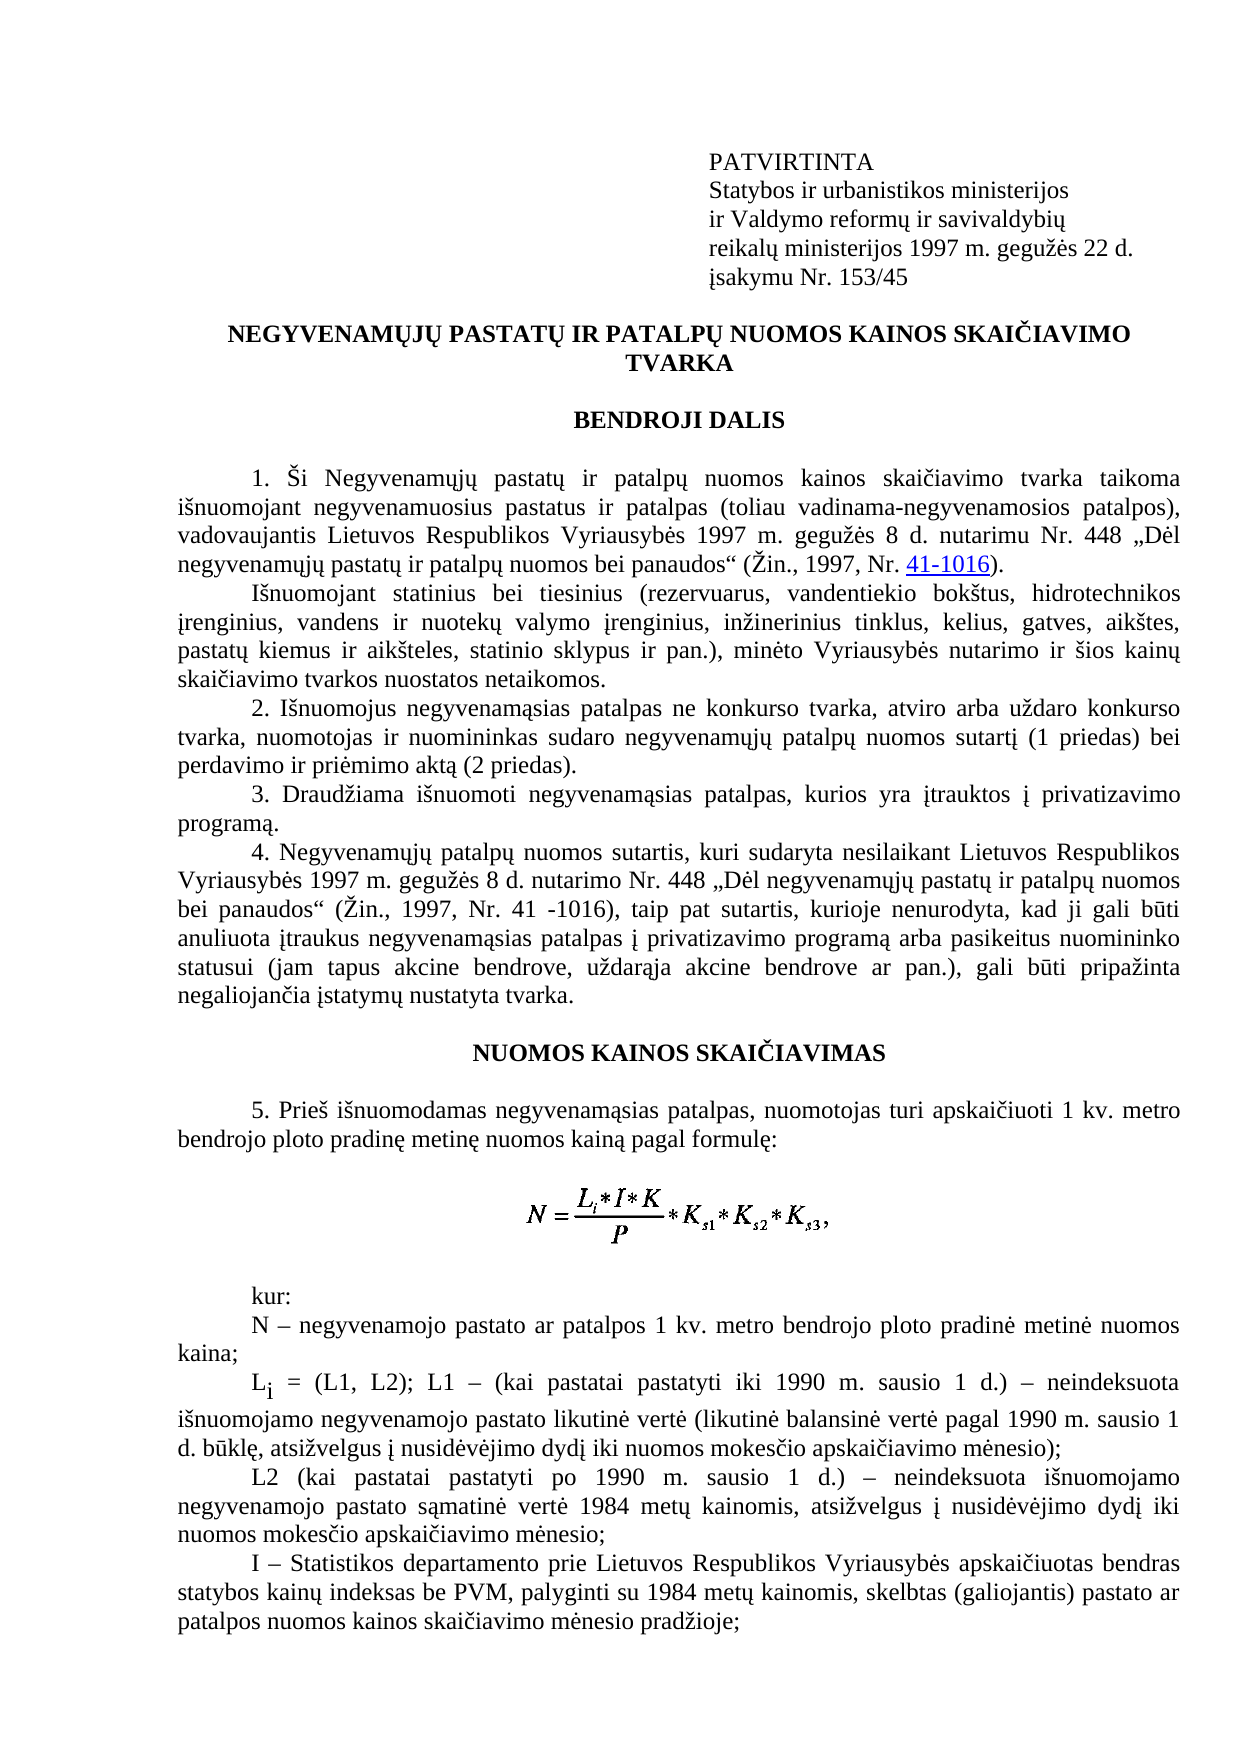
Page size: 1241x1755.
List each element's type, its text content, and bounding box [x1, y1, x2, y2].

text NEGYVENAMŲJŲ PASTATŲ IR PATALPŲ NUOMOS KAINOS SKAIČIAVIMO TVARKA [177, 319, 1181, 377]
text Li = (L1, L2); L1 – (kai pastatai pastatyti iki 1990 m. sausio 1 d.) – neindeksuota išnuomojamo negyvenamojo pastato likutinė vertė (likutinė balansinė vertė pagal 1990 m. sausio 1 d. būklę, atsižvelgus į nusidėvėjimo dydį iki nuomos mokesčio apskaičiavimo mėnesio); [177, 1367, 1181, 1462]
text Statybos ir urbanistikos ministerijos [177, 176, 1181, 204]
text N – negyvenamojo pastato ar patalpos 1 kv. metro bendrojo ploto pradinė metinė nuomos kaina; [177, 1310, 1181, 1367]
text reikalų ministerijos 1997 m. gegužės 22 d. įsakymu Nr. 153/45 [709, 233, 1181, 291]
text ir Valdymo reformų ir savivaldybių [177, 204, 1181, 233]
text 3. Draudžiama išnuomoti negyvenamąsias patalpas, kurios yra įtrauktos į privatizavimo programą. [177, 779, 1181, 837]
text NUOMOS KAINOS SKAIČIAVIMAS [177, 1038, 1181, 1067]
text I – Statistikos departamento prie Lietuvos Respublikos Vyriausybės apskaičiuotas bendras statybos kainų indeksas be PVM, palyginti su 1984 metų kainomis, skelbtas (galiojantis) pastato ar patalpos nuomos kainos skaičiavimo mėnesio pradžioje; [177, 1548, 1181, 1634]
text kur: [177, 1281, 1181, 1310]
text 5. Prieš išnuomodamas negyvenamąsias patalpas, nuomotojas turi apskaičiuoti 1 kv. metro bendrojo ploto pradinę metinę nuomos kainą pagal formulę: [177, 1096, 1181, 1153]
text 2. Išnuomojus negyvenamąsias patalpas ne konkurso tvarka, atviro arba uždaro konkurso tvarka, nuomotojas ir nuomininkas sudaro negyvenamųjų patalpų nuomos sutartį (1 priedas) bei perdavimo ir priėmimo aktą (2 priedas). [177, 693, 1181, 779]
text Išnuomojant statinius bei tiesinius (rezervuarus, vandentiekio bokštus, hidrotechnikos įrenginius, vandens ir nuotekų valymo įrenginius, inžinerinius tinklus, kelius, gatves, aikštes, pastatų kiemus ir aikšteles, statinio sklypus ir pan.), minėto Vyriausybės nutarimo ir šios kainų skaičiavimo tvarkos nuostatos netaikomos. [177, 578, 1181, 693]
text L2 (kai pastatai pastatyti po 1990 m. sausio 1 d.) – neindeksuota išnuomojamo negyvenamojo pastato sąmatinė vertė 1984 metų kainomis, atsižvelgus į nusidėvėjimo dydį iki nuomos mokesčio apskaičiavimo mėnesio; [177, 1462, 1181, 1548]
text BENDROJI DALIS [177, 406, 1181, 434]
text 4. Negyvenamųjų patalpų nuomos sutartis, kuri sudaryta nesilaikant Lietuvos Respublikos Vyriausybės 1997 m. gegužės 8 d. nutarimo Nr. 448 „Dėl negyvenamųjų pastatų ir patalpų nuomos bei panaudos“ (Žin., 1997, Nr. 41 -1016), taip pat sutartis, kurioje nenurodyta, kad ji gali būti anuliuota įtraukus negyvenamąsias patalpas į privatizavimo programą arba pasikeitus nuomininko statusui (jam tapus akcine bendrove, uždarąja akcine bendrove ar pan.), gali būti pripažinta negaliojančia įstatymų nustatyta tvarka. [177, 837, 1181, 1009]
text 1. Ši Negyvenamųjų pastatų ir patalpų nuomos kainos skaičiavimo tvarka taikoma išnuomojant negyvenamuosius pastatus ir patalpas (toliau vadinama-negyvenamosios patalpos), vadovaujantis Lietuvos Respublikos Vyriausybės 1997 m. gegužės 8 d. nutarimu Nr. 448 „Dėl negyvenamųjų pastatų ir patalpų nuomos bei panaudos“ (Žin., 1997, Nr. 41-1016). [177, 463, 1181, 578]
text PATVIRTINTA [177, 147, 1181, 176]
